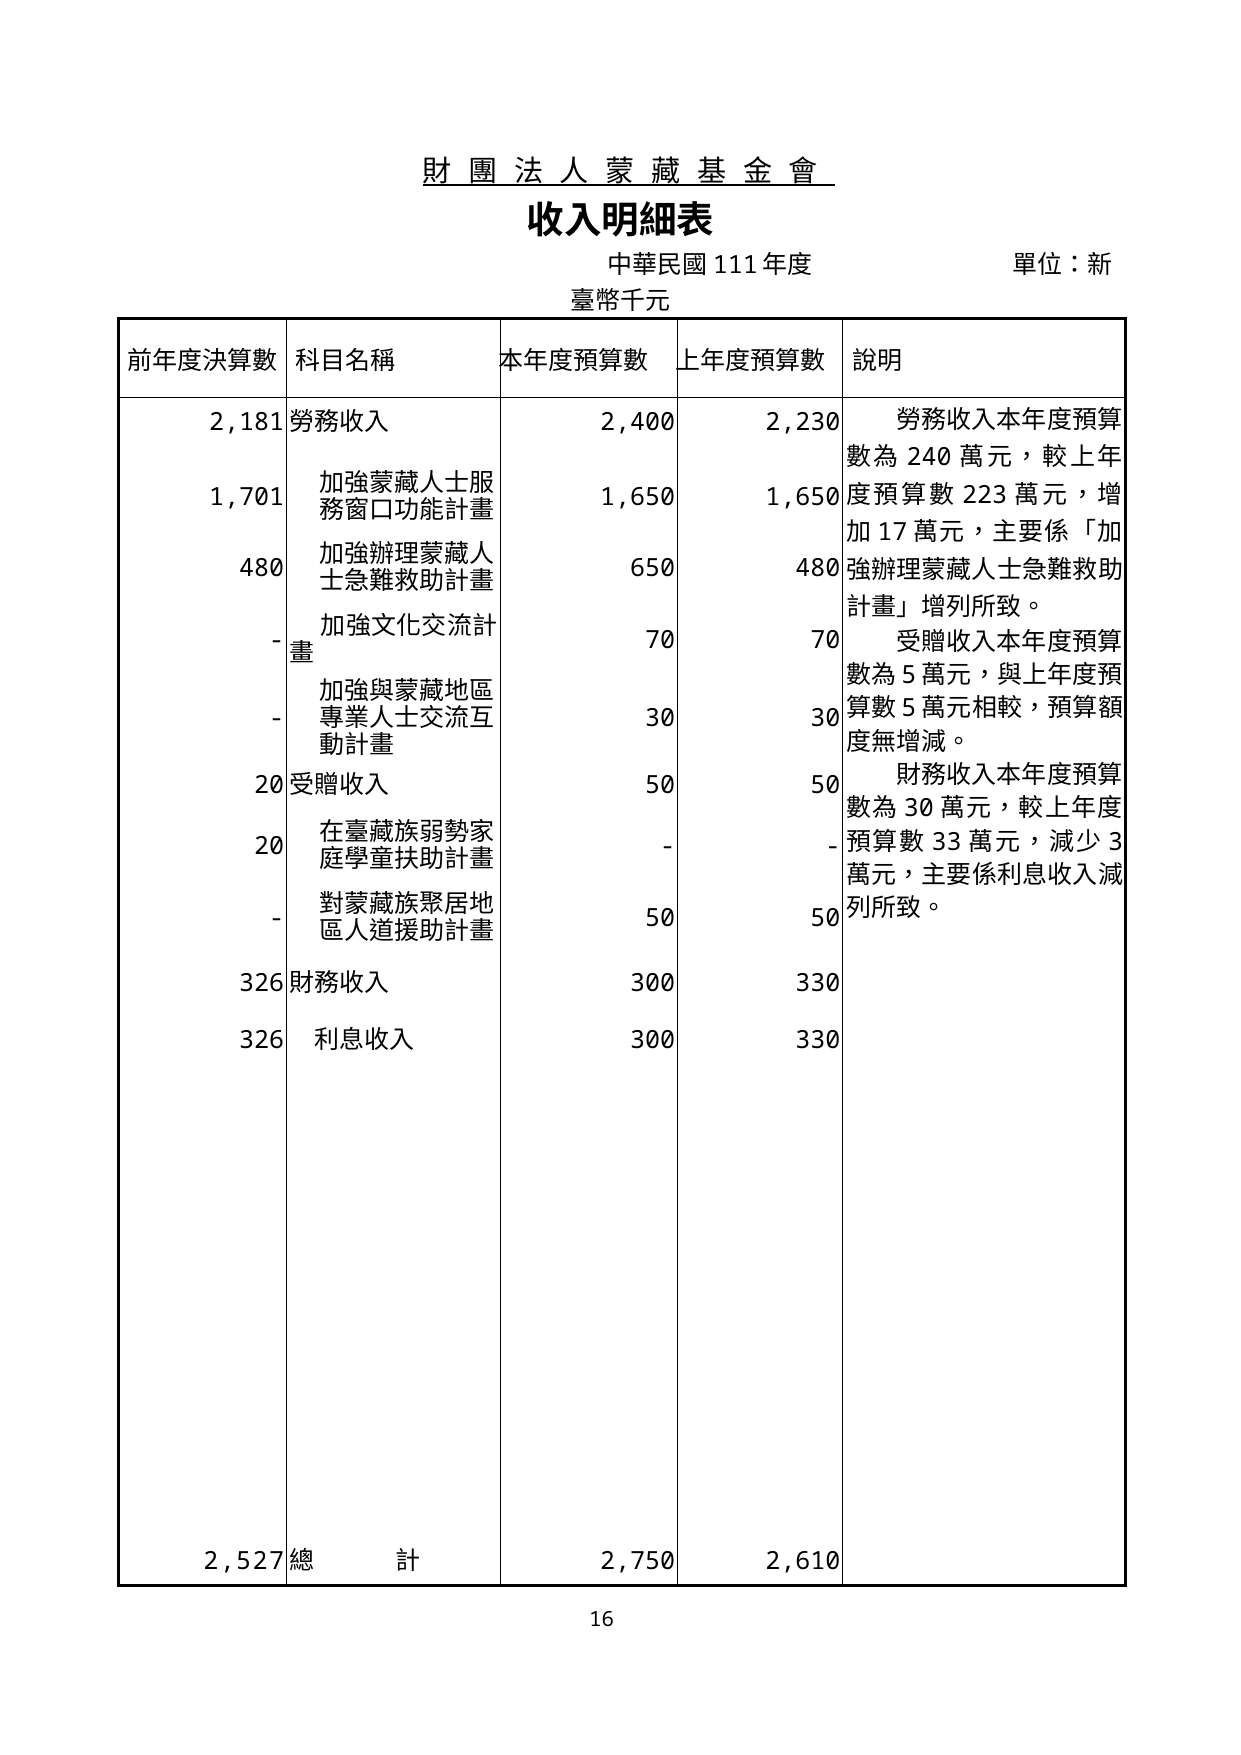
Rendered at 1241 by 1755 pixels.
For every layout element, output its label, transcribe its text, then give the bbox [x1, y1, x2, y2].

table_cell 330 [678, 1011, 842, 1066]
table_cell 326 [120, 1011, 286, 1066]
text 財團法人蒙藏基金會 [118, 148, 1122, 190]
table_cell 加強蒙藏人士服 務窗口功能計畫 [287, 459, 500, 531]
table_header 科目名稱 [287, 320, 500, 397]
table_cell [678, 1066, 842, 1122]
table_cell 2,400 [501, 398, 677, 458]
table_cell 70 [501, 602, 677, 674]
table_cell 1,650 [678, 459, 842, 531]
table_cell 加強辦理蒙藏人 士急難救助計畫 [287, 531, 500, 602]
table_cell 50 [501, 759, 677, 808]
table_cell 2,527 [120, 1122, 286, 1584]
text 收入明細表 [118, 190, 1122, 244]
table_cell 勞務收入本年度預算數為240萬元，較上年度預算數223萬元，增加17萬元，主要係「加強辦理蒙藏人士急難救助計畫」增列所致。 受贈收入本年度預算數為5萬元，與上年度預算數5萬元相較，預算額度無增減。 財務收入本年度預算數為30萬元，較上年度預算數33萬元，減少3萬元，主要係利息收入減列所致。 [843, 398, 1124, 1584]
table_header 前年度決算數 [120, 320, 286, 397]
table_cell 2,610 [678, 1122, 842, 1584]
table_cell 480 [678, 531, 842, 602]
table_cell 財務收入 [287, 952, 500, 1011]
table_cell 50 [501, 880, 677, 952]
table_cell 70 [678, 602, 842, 674]
table_cell - [501, 808, 677, 880]
table_cell 總 計 [287, 1122, 500, 1584]
table_cell 利息收入 [287, 1011, 500, 1066]
table_header 上年度預算數 [678, 320, 842, 397]
table_header 說明 [843, 320, 1124, 397]
table_cell 300 [501, 952, 677, 1011]
table_cell - [120, 880, 286, 952]
table_cell [120, 1066, 286, 1122]
table_cell 50 [678, 880, 842, 952]
table_cell 30 [501, 674, 677, 759]
table_cell - [120, 602, 286, 674]
table_cell - [678, 808, 842, 880]
table_cell - [120, 674, 286, 759]
table_cell 300 [501, 1011, 677, 1066]
table_cell 330 [678, 952, 842, 1011]
table_header 本年度預算數 [501, 320, 677, 397]
table_cell 對蒙藏族聚居地 區人道援助計畫 [287, 880, 500, 952]
table_cell 1,701 [120, 459, 286, 531]
table_cell 受贈收入 [287, 759, 500, 808]
table_cell [287, 1066, 500, 1122]
table_cell 加強文化交流計 畫 [287, 602, 500, 674]
table_cell 650 [501, 531, 677, 602]
table_cell 326 [120, 952, 286, 1011]
table_cell 1,650 [501, 459, 677, 531]
table_cell 2,750 [501, 1122, 677, 1584]
table_cell 20 [120, 759, 286, 808]
table_cell 30 [678, 674, 842, 759]
table_cell 在臺藏族弱勢家 庭學童扶助計畫 [287, 808, 500, 880]
table_cell [501, 1066, 677, 1122]
table_cell 加強與蒙藏地區 專業人士交流互 動計畫 [287, 674, 500, 759]
text 中華民國111年度 單位：新臺幣千元 [118, 244, 1122, 317]
table_cell 480 [120, 531, 286, 602]
table_cell 50 [678, 759, 842, 808]
table_cell 2,230 [678, 398, 842, 458]
table_cell 勞務收入 [287, 398, 500, 458]
table_cell 2,181 [120, 398, 286, 458]
table_cell 20 [120, 808, 286, 880]
